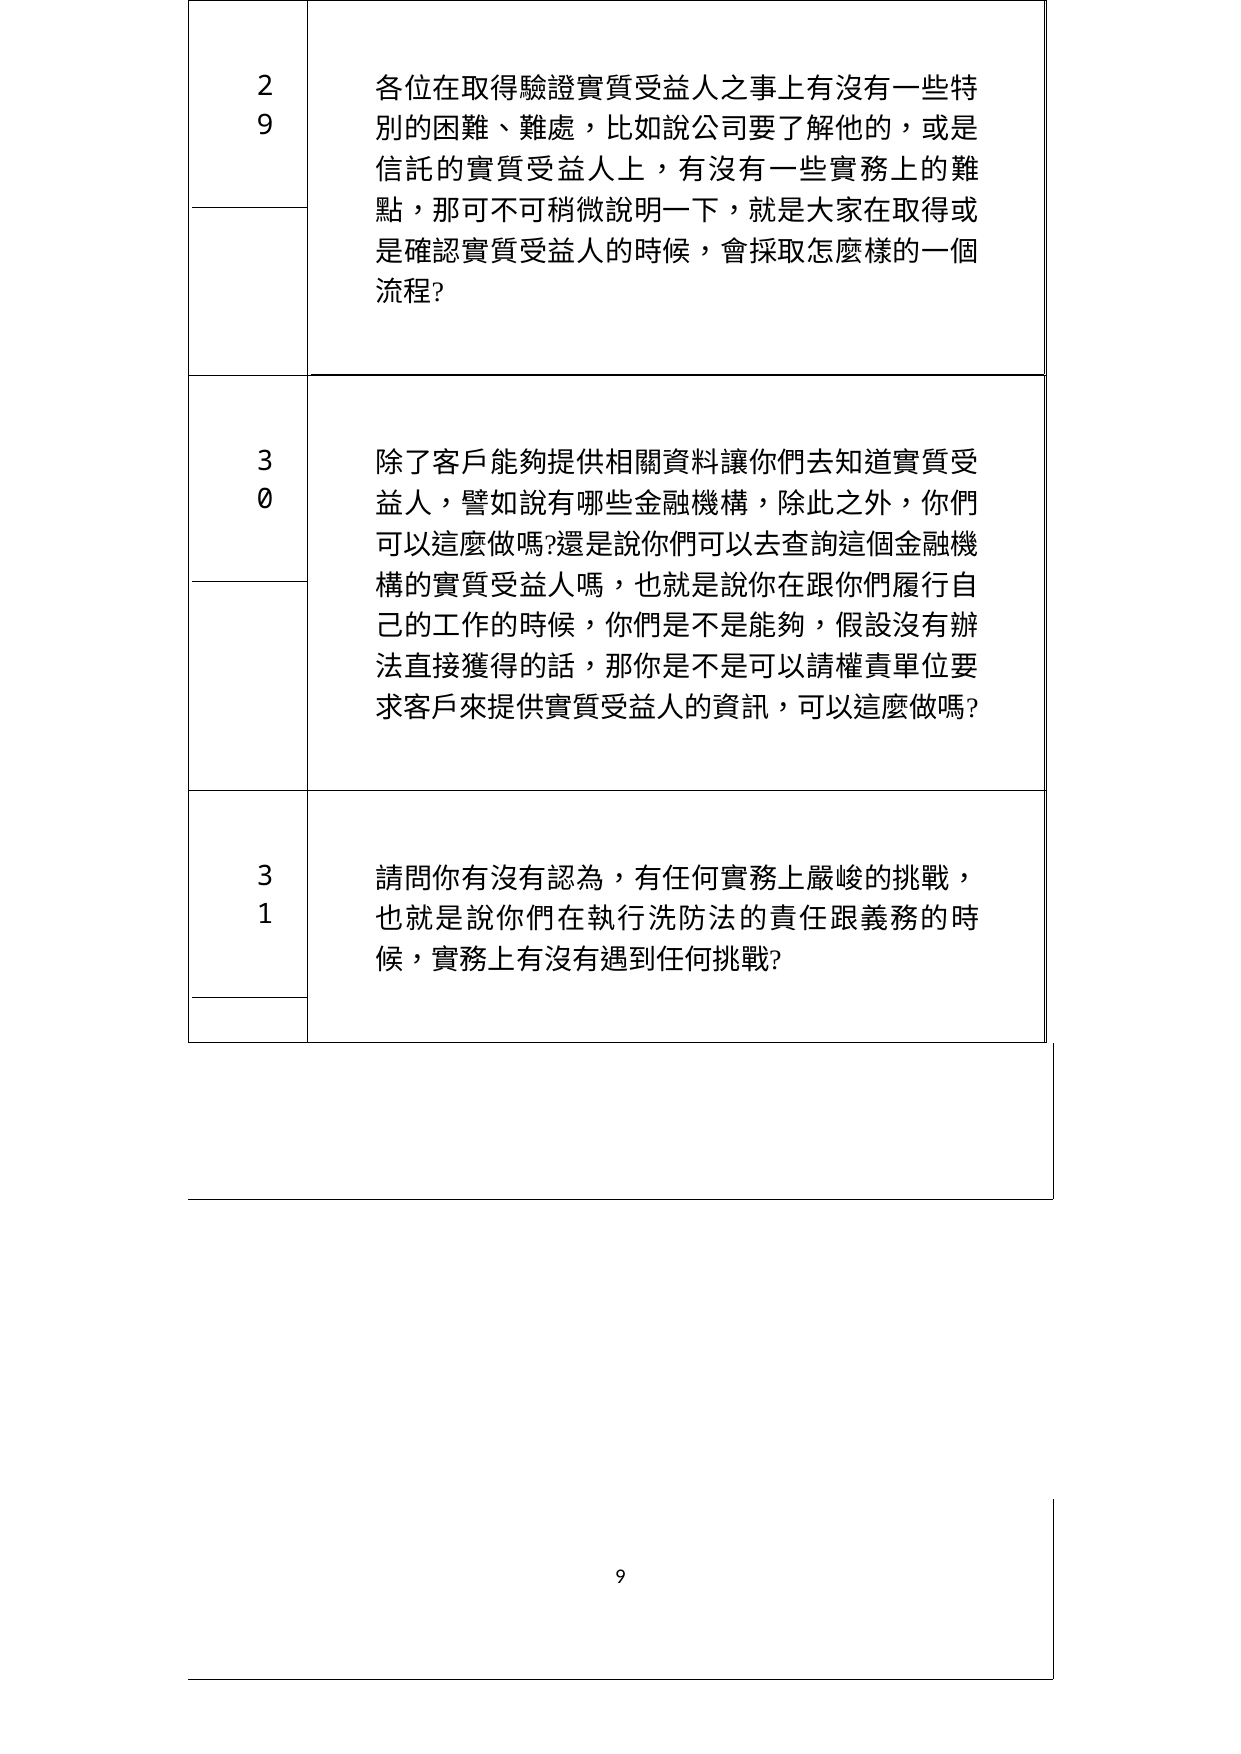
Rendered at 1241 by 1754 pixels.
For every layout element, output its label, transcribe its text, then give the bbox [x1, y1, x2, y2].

table_cell 30 [189, 376, 307, 790]
table_cell 31 [189, 791, 307, 1042]
table_cell 請問你有沒有認為，有任何實務上嚴峻的挑戰，也就是說你們在執行洗防法的責任跟義務的時候，實務上有沒有遇到任何挑戰? [308, 791, 1044, 1042]
table_cell 各位在取得驗證實質受益人之事上有沒有一些特別的困難、難處，比如說公司要了解他的，或是信託的實質受益人上，有沒有一些實務上的難點，那可不可稍微說明一下，就是大家在取得或是確認實質受益人的時候，會採取怎麼樣的一個流程? [308, 1, 1044, 374]
table_cell 除了客戶能夠提供相關資料讓你們去知道實質受益人，譬如說有哪些金融機構，除此之外，你們可以這麼做嗎?還是說你們可以去查詢這個金融機構的實質受益人嗎，也就是說你在跟你們履行自己的工作的時候，你們是不是能夠，假設沒有辦法直接獲得的話，那你是不是可以請權責單位要求客戶來提供實質受益人的資訊，可以這麼做嗎? [308, 376, 1044, 790]
table_cell 29 [189, 1, 307, 374]
